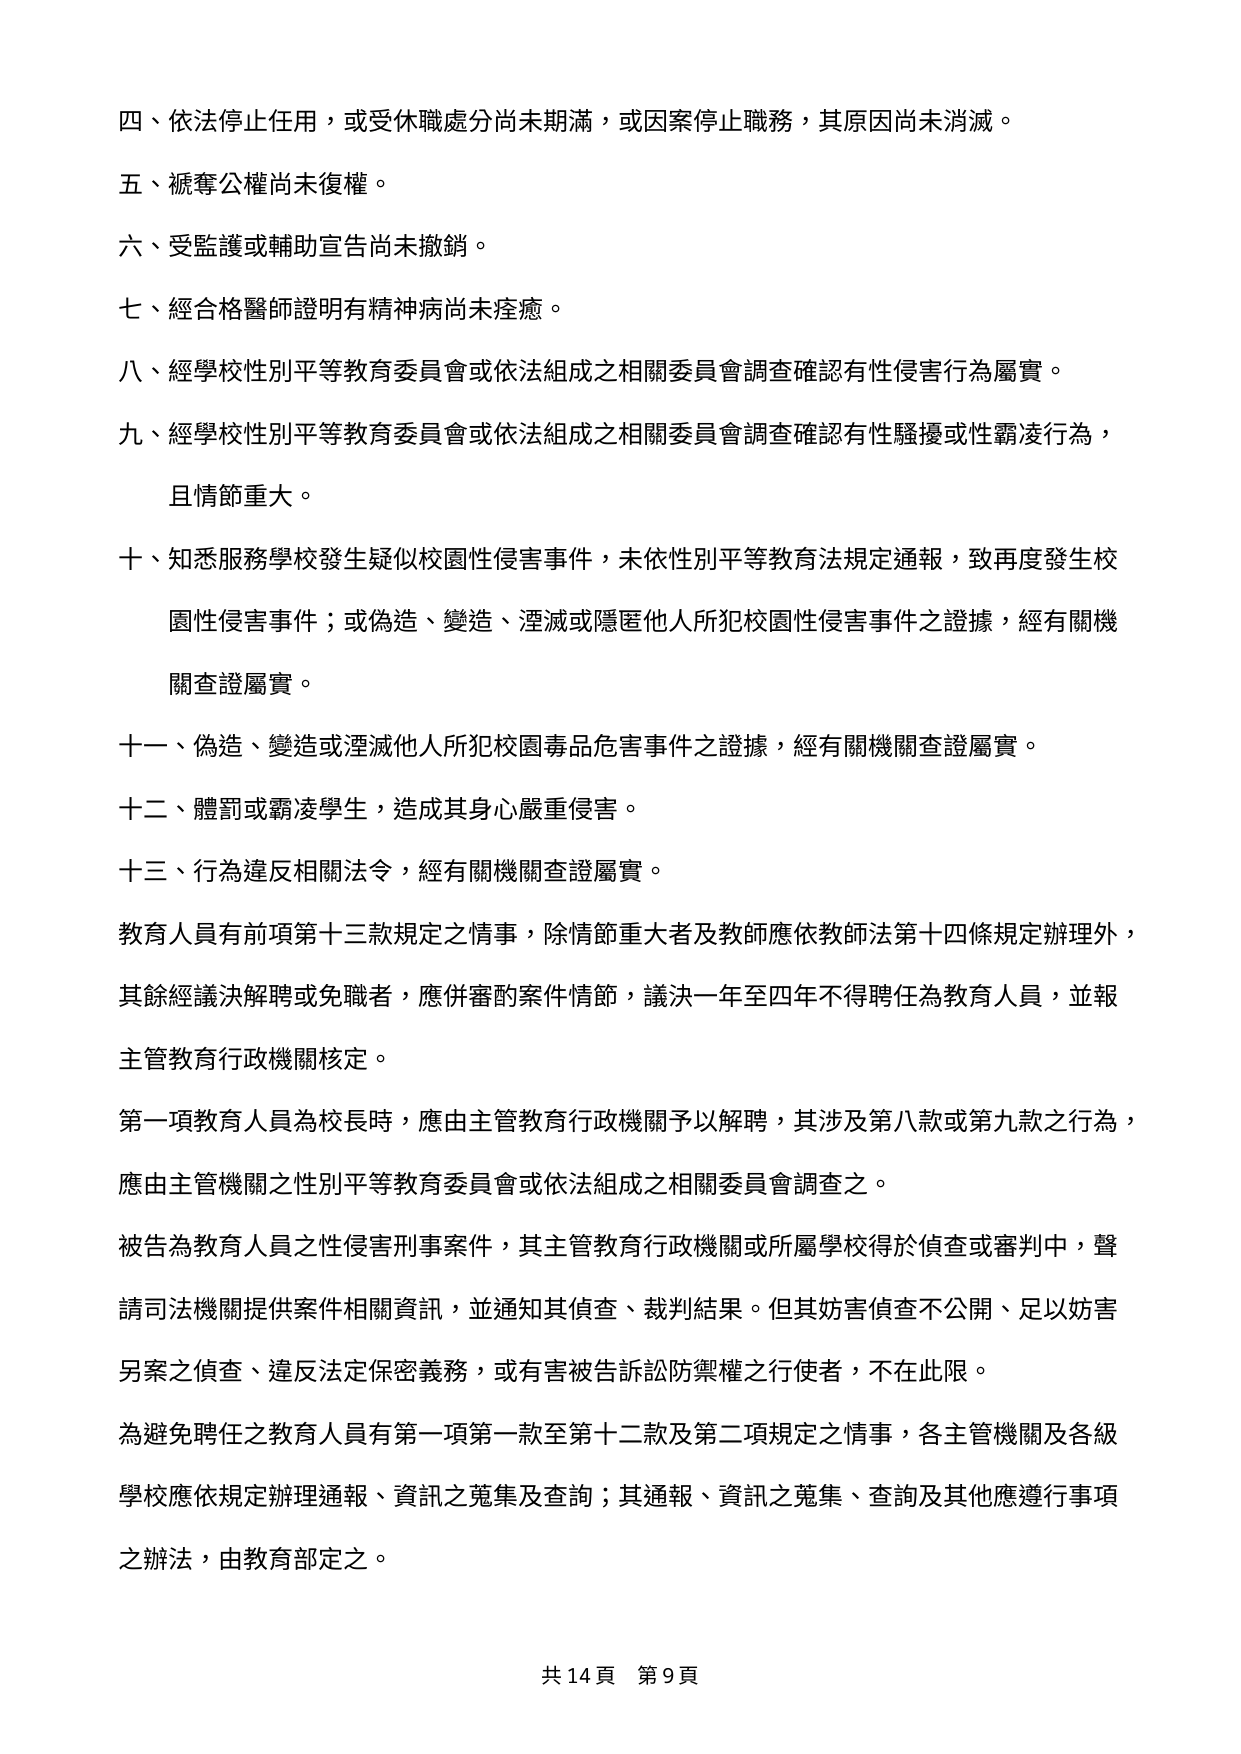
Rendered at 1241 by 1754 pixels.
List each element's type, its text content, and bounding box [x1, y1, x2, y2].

text 十二、體罰或霸凌學生，造成其身心嚴重侵害。 [118, 766, 1122, 828]
text 被告為教育人員之性侵害刑事案件，其主管教育行政機關或所屬學校得於偵查或審判中，聲請司法機關提供案件相關資訊，並通知其偵查、裁判結果。但其妨害偵查不公開、足以妨害另案之偵查、違反法定保密義務，或有害被告訴訟防禦權之行使者，不在此限。 [118, 1203, 1122, 1391]
text 十三、行為違反相關法令，經有關機關查證屬實。 [118, 828, 1122, 891]
text 十一、偽造、變造或湮滅他人所犯校園毒品危害事件之證據，經有關機關查證屬實。 [118, 703, 1122, 766]
text 十、知悉服務學校發生疑似校園性侵害事件，未依性別平等教育法規定通報，致再度發生校園性侵害事件；或偽造、變造、湮滅或隱匿他人所犯校園性侵害事件之證據，經有關機關查證屬實。 [118, 516, 1122, 703]
text 五、褫奪公權尚未復權。 [118, 141, 1122, 203]
text 為避免聘任之教育人員有第一項第一款至第十二款及第二項規定之情事，各主管機關及各級學校應依規定辦理通報、資訊之蒐集及查詢；其通報、資訊之蒐集、查詢及其他應遵行事項之辦法，由教育部定之。 [118, 1391, 1122, 1578]
text 九、經學校性別平等教育委員會或依法組成之相關委員會調查確認有性騷擾或性霸凌行為，且情節重大。 [118, 391, 1122, 516]
text 教育人員有前項第十三款規定之情事，除情節重大者及教師應依教師法第十四條規定辦理外，其餘經議決解聘或免職者，應併審酌案件情節，議決一年至四年不得聘任為教育人員，並報主管教育行政機關核定。 [118, 891, 1122, 1078]
text 八、經學校性別平等教育委員會或依法組成之相關委員會調查確認有性侵害行為屬實。 [118, 328, 1122, 391]
text 七、經合格醫師證明有精神病尚未痊癒。 [118, 266, 1122, 328]
text 六、受監護或輔助宣告尚未撤銷。 [118, 203, 1122, 266]
text 四、依法停止任用，或受休職處分尚未期滿，或因案停止職務，其原因尚未消滅。 [118, 78, 1122, 141]
text 第一項教育人員為校長時，應由主管教育行政機關予以解聘，其涉及第八款或第九款之行為，應由主管機關之性別平等教育委員會或依法組成之相關委員會調查之。 [118, 1078, 1122, 1203]
